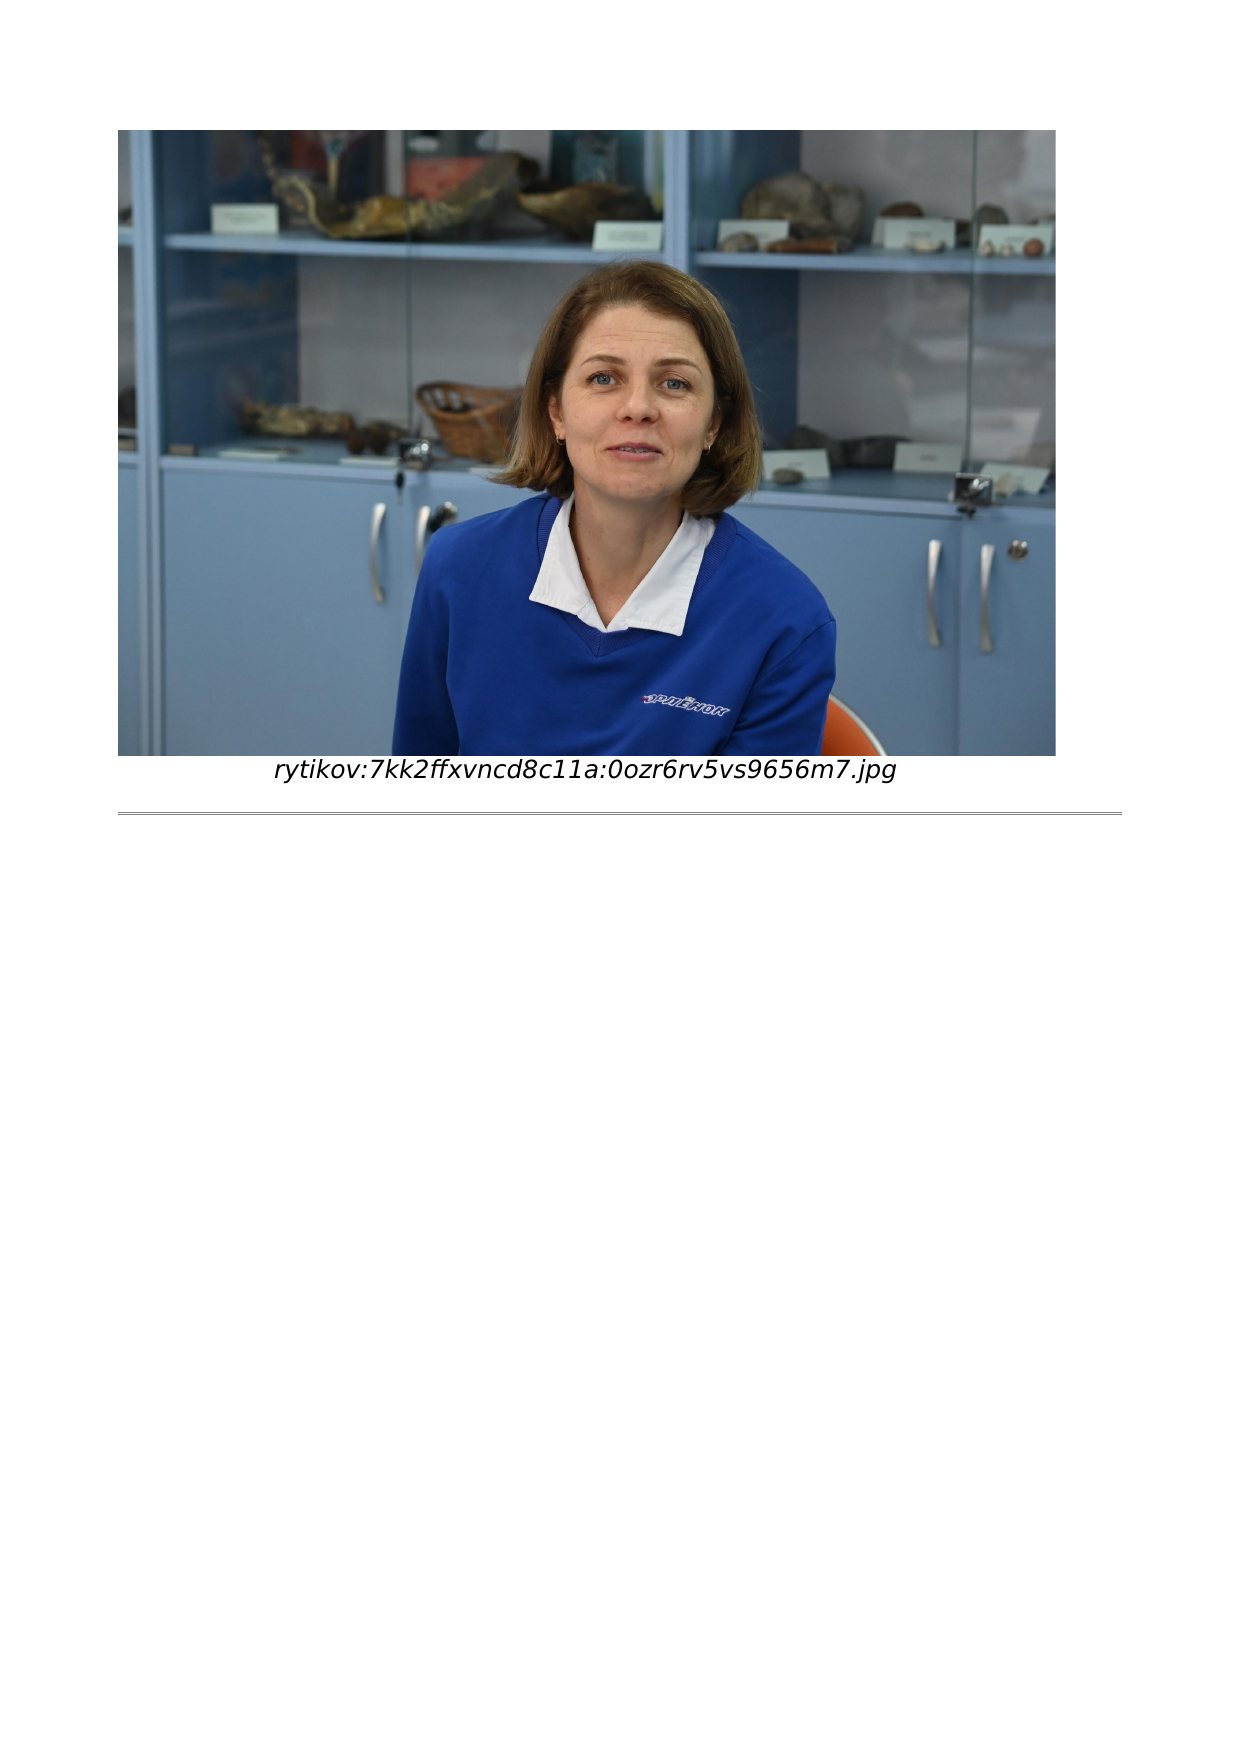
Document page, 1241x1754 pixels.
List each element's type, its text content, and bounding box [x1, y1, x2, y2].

text rytikov:7kk2ffxvncd8c11a:0ozr6rv5vs9656m7.jpg [118, 756, 1056, 785]
picture [118, 130, 1056, 756]
